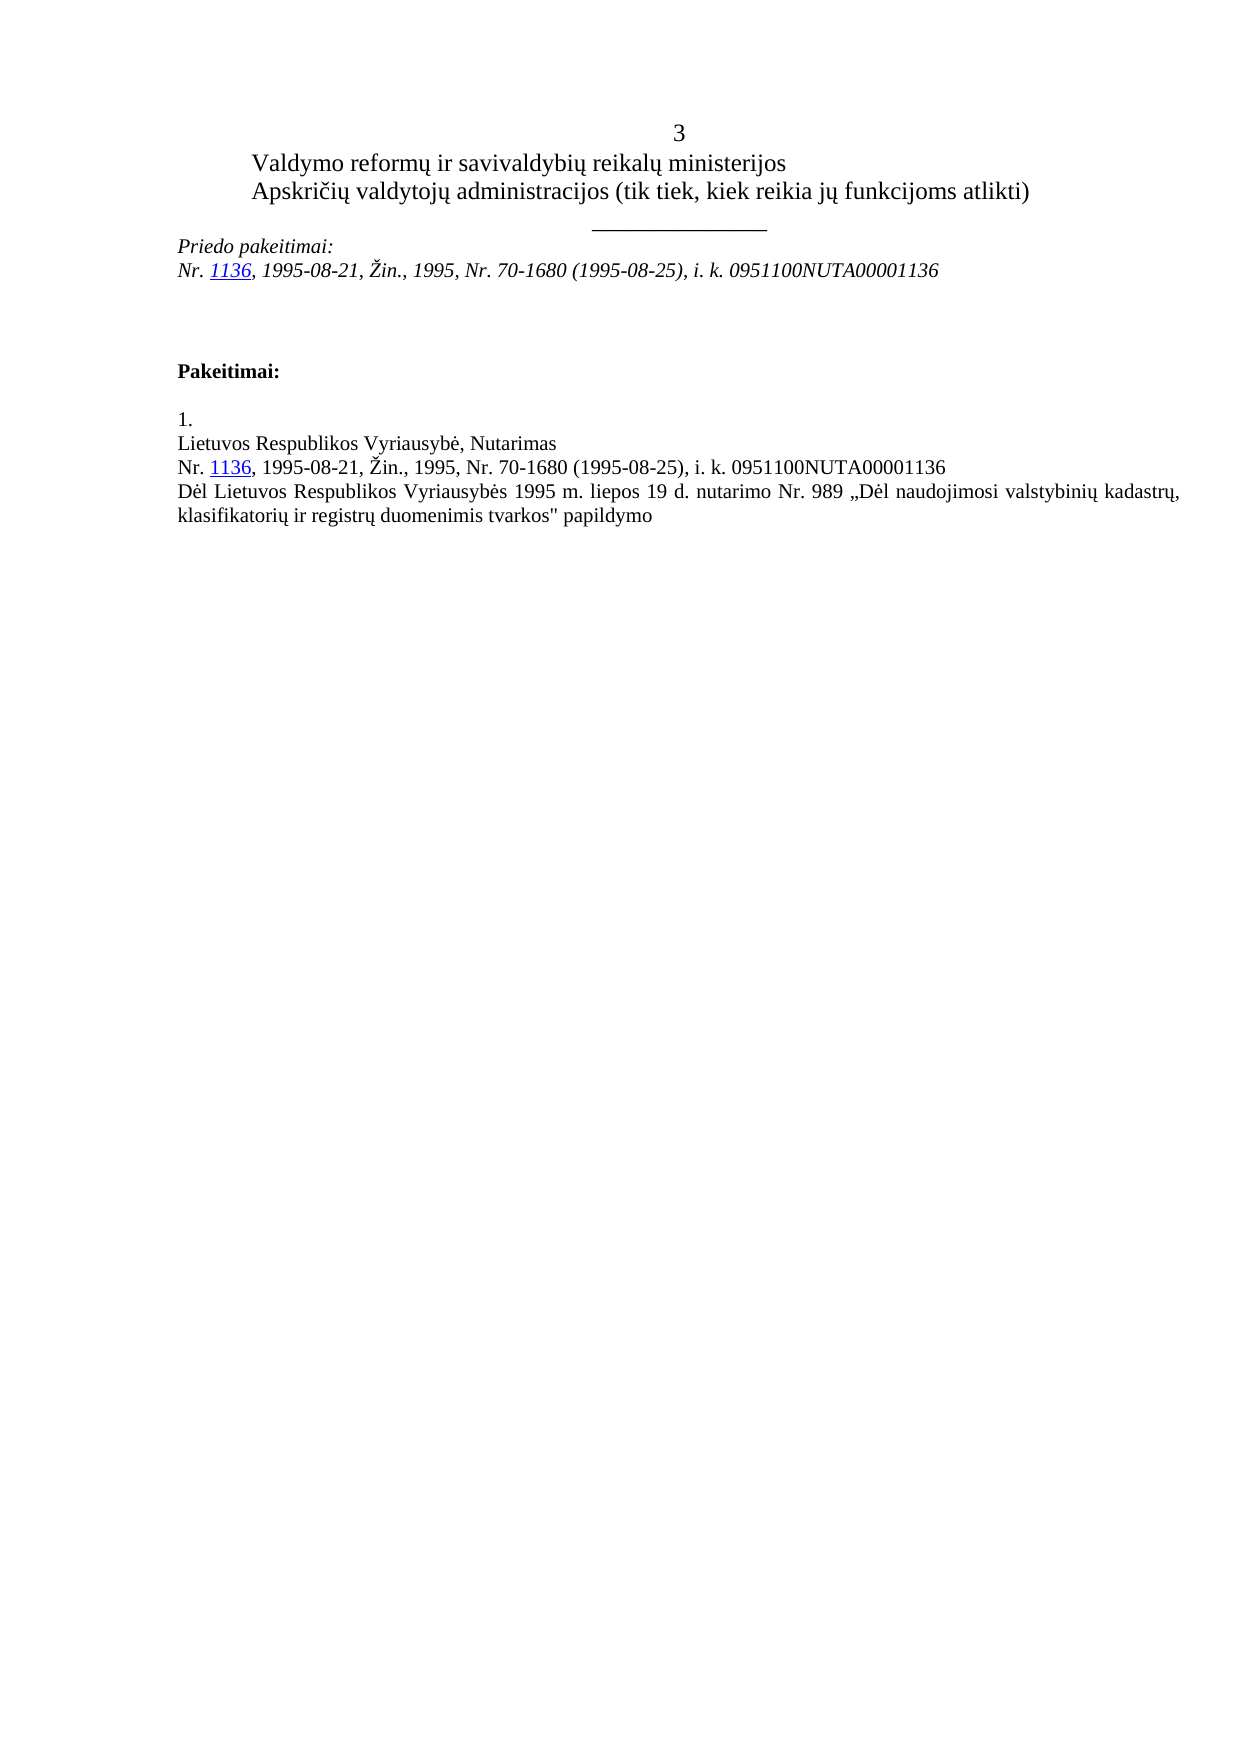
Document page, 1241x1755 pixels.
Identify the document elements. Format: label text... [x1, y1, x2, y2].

text Valdymo reformų ir savivaldybių reikalų ministerijos [177, 148, 1181, 176]
text Nr. 1136, 1995-08-21, Žin., 1995, Nr. 70-1680 (1995-08-25), i. k. 0951100NUTA00001136 [177, 258, 1181, 282]
text Priedo pakeitimai: [177, 234, 1181, 258]
text Apskričių valdytojų administracijos (tik tiek, kiek reikia jų funkcijoms atlikti) [177, 176, 1181, 205]
text Nr. 1136, 1995-08-21, Žin., 1995, Nr. 70-1680 (1995-08-25), i. k. 0951100NUTA00001136 [177, 455, 1181, 479]
text 1. [177, 407, 1181, 431]
text Dėl Lietuvos Respublikos Vyriausybės 1995 m. liepos 19 d. nutarimo Nr. 989 „Dėl naudojimosi valstybinių kadastrų, klasifikatorių ir registrų duomenimis tvarkos" papildymo [177, 479, 1181, 527]
text Pakeitimai: [177, 359, 1181, 383]
text ______________ [177, 205, 1181, 234]
text Lietuvos Respublikos Vyriausybė, Nutarimas [177, 431, 1181, 455]
